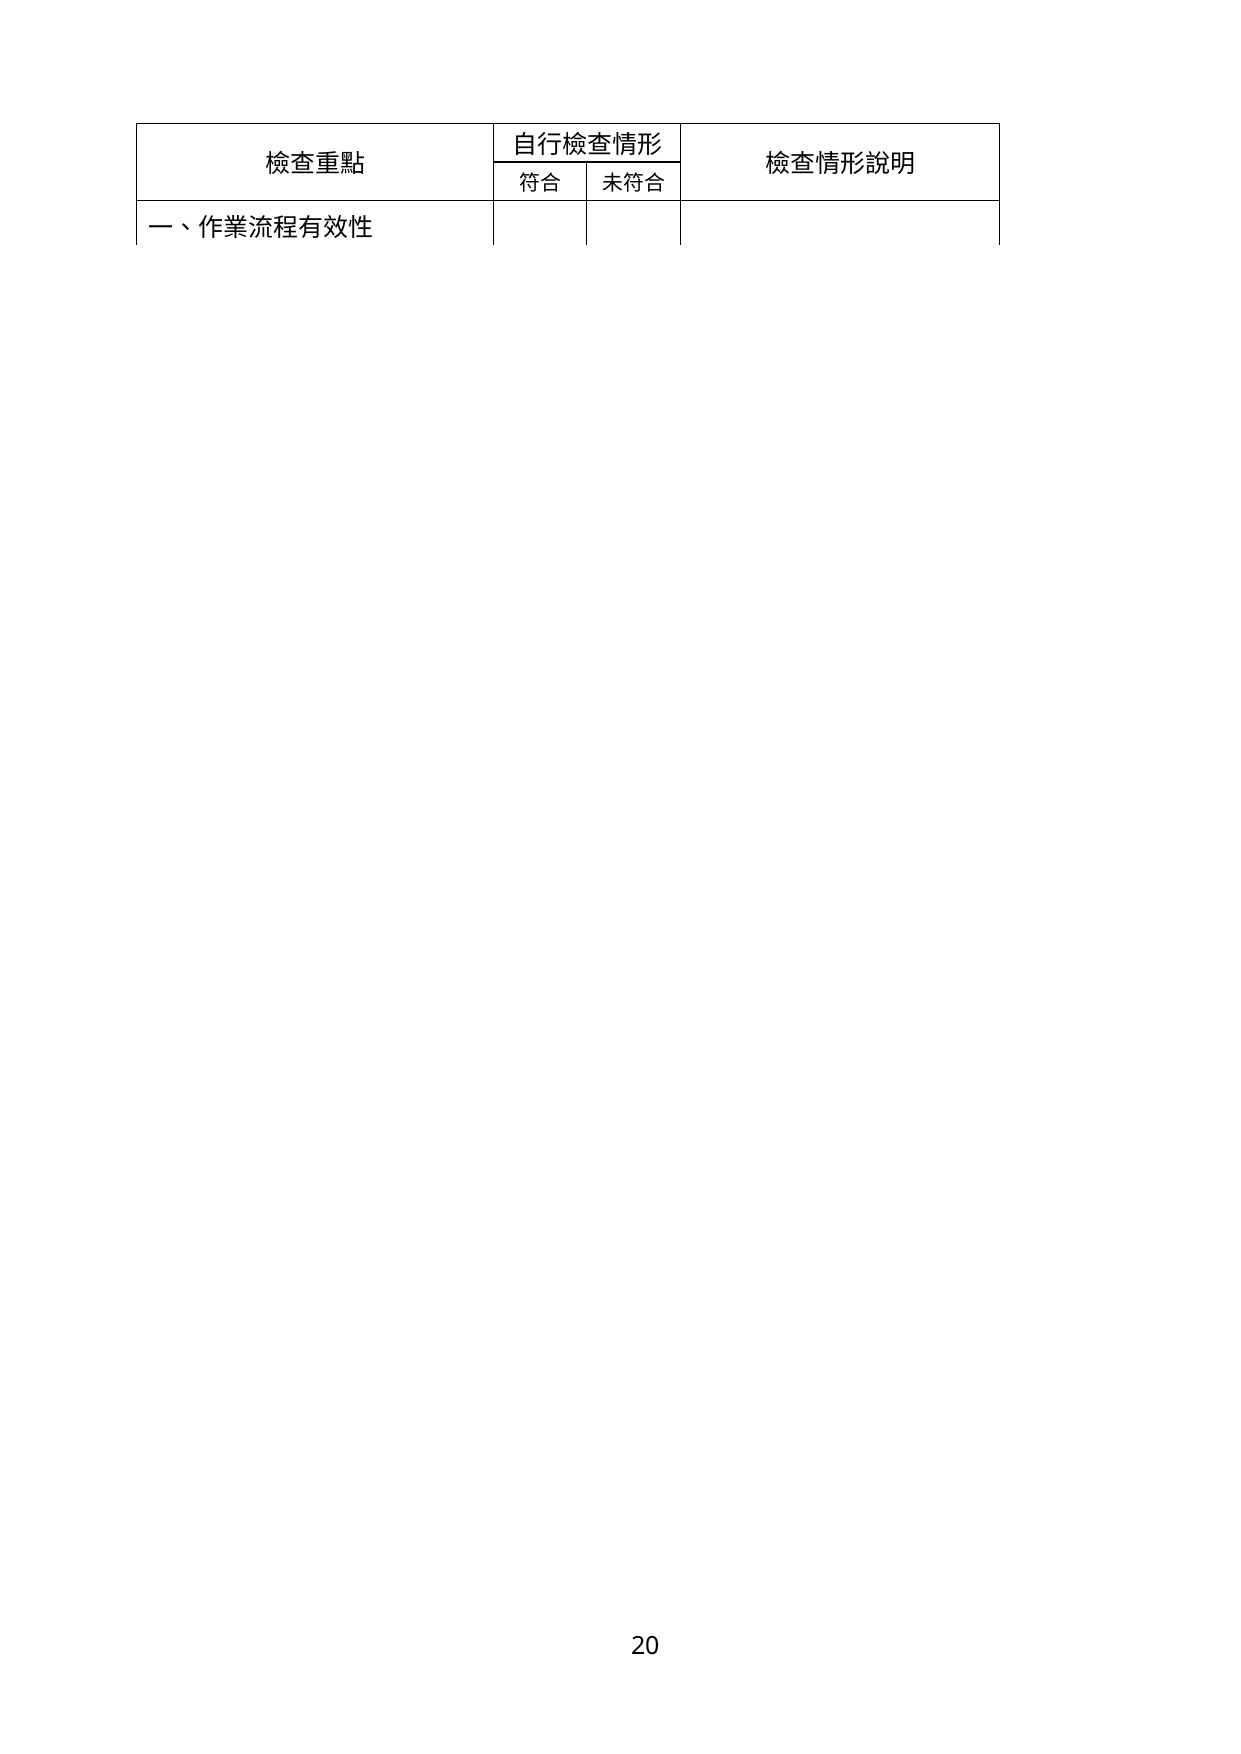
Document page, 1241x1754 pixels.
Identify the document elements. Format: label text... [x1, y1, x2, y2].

table_cell [494, 201, 586, 207]
table_cell 未符合 [587, 163, 680, 200]
table_header 自行檢查情形 [494, 124, 680, 161]
table_cell [587, 207, 680, 245]
table_cell [587, 201, 680, 207]
table_cell [681, 207, 999, 245]
table_cell [494, 207, 586, 245]
table_cell [681, 201, 999, 207]
table_header 檢查重點 [137, 124, 493, 200]
table_header 檢查情形說明 [681, 124, 999, 200]
table_cell [137, 201, 493, 207]
table_cell 一、作業流程有效性 [137, 207, 493, 245]
table_cell 符合 [494, 163, 586, 200]
